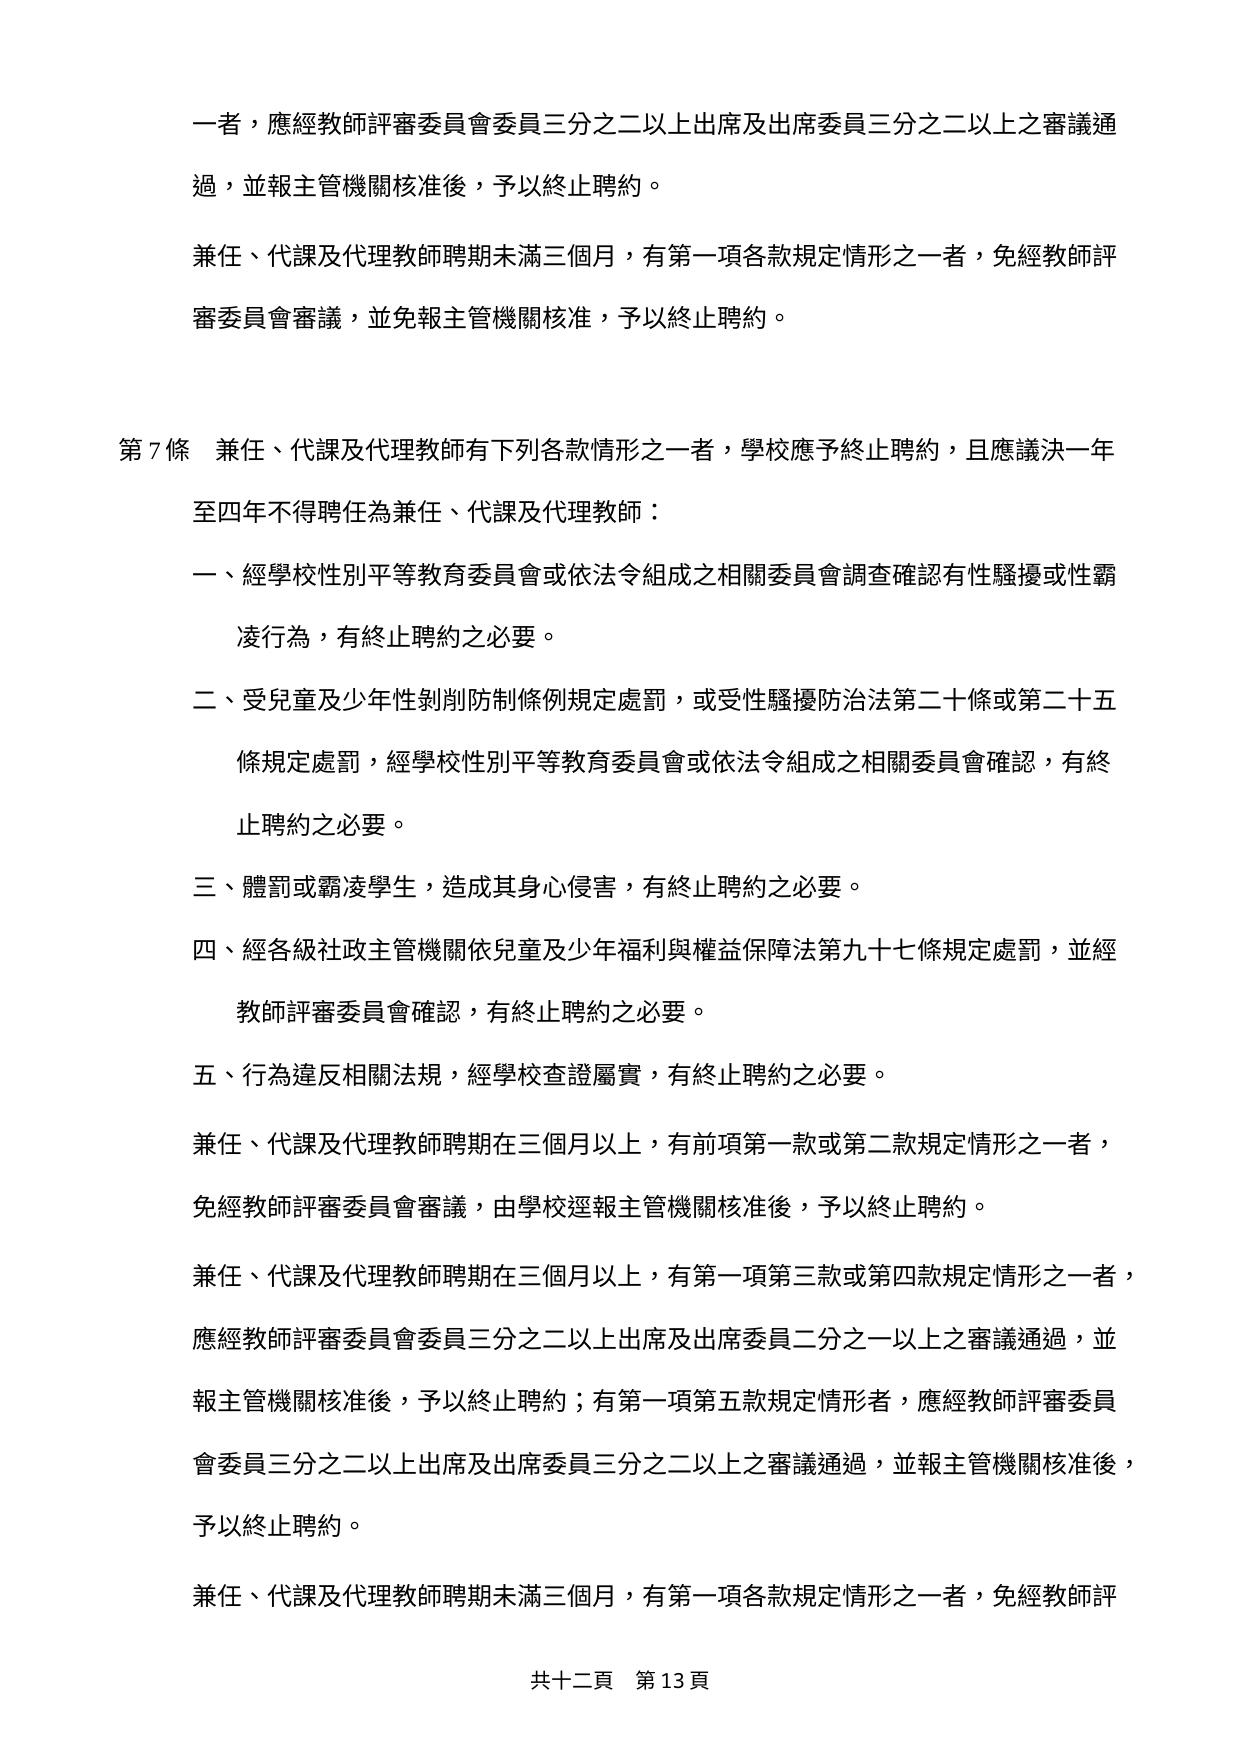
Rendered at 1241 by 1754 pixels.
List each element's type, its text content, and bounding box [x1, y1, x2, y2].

text 兼任、代課及代理教師聘期未滿三個月，有第一項各款規定情形之一者，免經教師評審委員會審議，並免報主管機關核准，予以終止聘約。 [192, 212, 1122, 337]
text 兼任、代課及代理教師聘期在三個月以上，有第一項第七款或第十款規定情形之一者，應經教師評審委員會委員三分之二以上出席及出席委員二分之一以上之審議通過，並報主管機關核准後，予以終止聘約；有第一項第八款、第九款或第十一款規定情形之一者，應經教師評審委員會委員三分之二以上出席及出席委員三分之二以上之審議通過，並報主管機關核准後，予以終止聘約。 [192, 81, 1122, 206]
text 五、行為違反相關法規，經學校查證屬實，有終止聘約之必要。 [192, 1032, 1122, 1094]
text 兼任、代課及代理教師聘期未滿三個月，有第一項各款規定情形之一者，免經教師評 [192, 1552, 1122, 1615]
text 兼任、代課及代理教師聘期在三個月以上，有前項第一款或第二款規定情形之一者，免經教師評審委員會審議，由學校逕報主管機關核准後，予以終止聘約。 [192, 1101, 1122, 1226]
text 一、經學校性別平等教育委員會或依法令組成之相關委員會調查確認有性騷擾或性霸凌行為，有終止聘約之必要。 [192, 532, 1122, 657]
text 二、受兒童及少年性剝削防制條例規定處罰，或受性騷擾防治法第二十條或第二十五條規定處罰，經學校性別平等教育委員會或依法令組成之相關委員會確認，有終止聘約之必要。 [192, 657, 1122, 844]
text 兼任、代課及代理教師聘期在三個月以上，有第一項第三款或第四款規定情形之一者，應經教師評審委員會委員三分之二以上出席及出席委員二分之一以上之審議通過，並報主管機關核准後，予以終止聘約；有第一項第五款規定情形者，應經教師評審委員會委員三分之二以上出席及出席委員三分之二以上之審議通過，並報主管機關核准後，予以終止聘約。 [192, 1233, 1122, 1546]
text 三、體罰或霸凌學生，造成其身心侵害，有終止聘約之必要。 [192, 844, 1122, 907]
text 第7條 兼任、代課及代理教師有下列各款情形之一者，學校應予終止聘約，且應議決一年至四年不得聘任為兼任、代課及代理教師： [118, 407, 1122, 532]
text 四、經各級社政主管機關依兒童及少年福利與權益保障法第九十七條規定處罰，並經教師評審委員會確認，有終止聘約之必要。 [192, 907, 1122, 1032]
